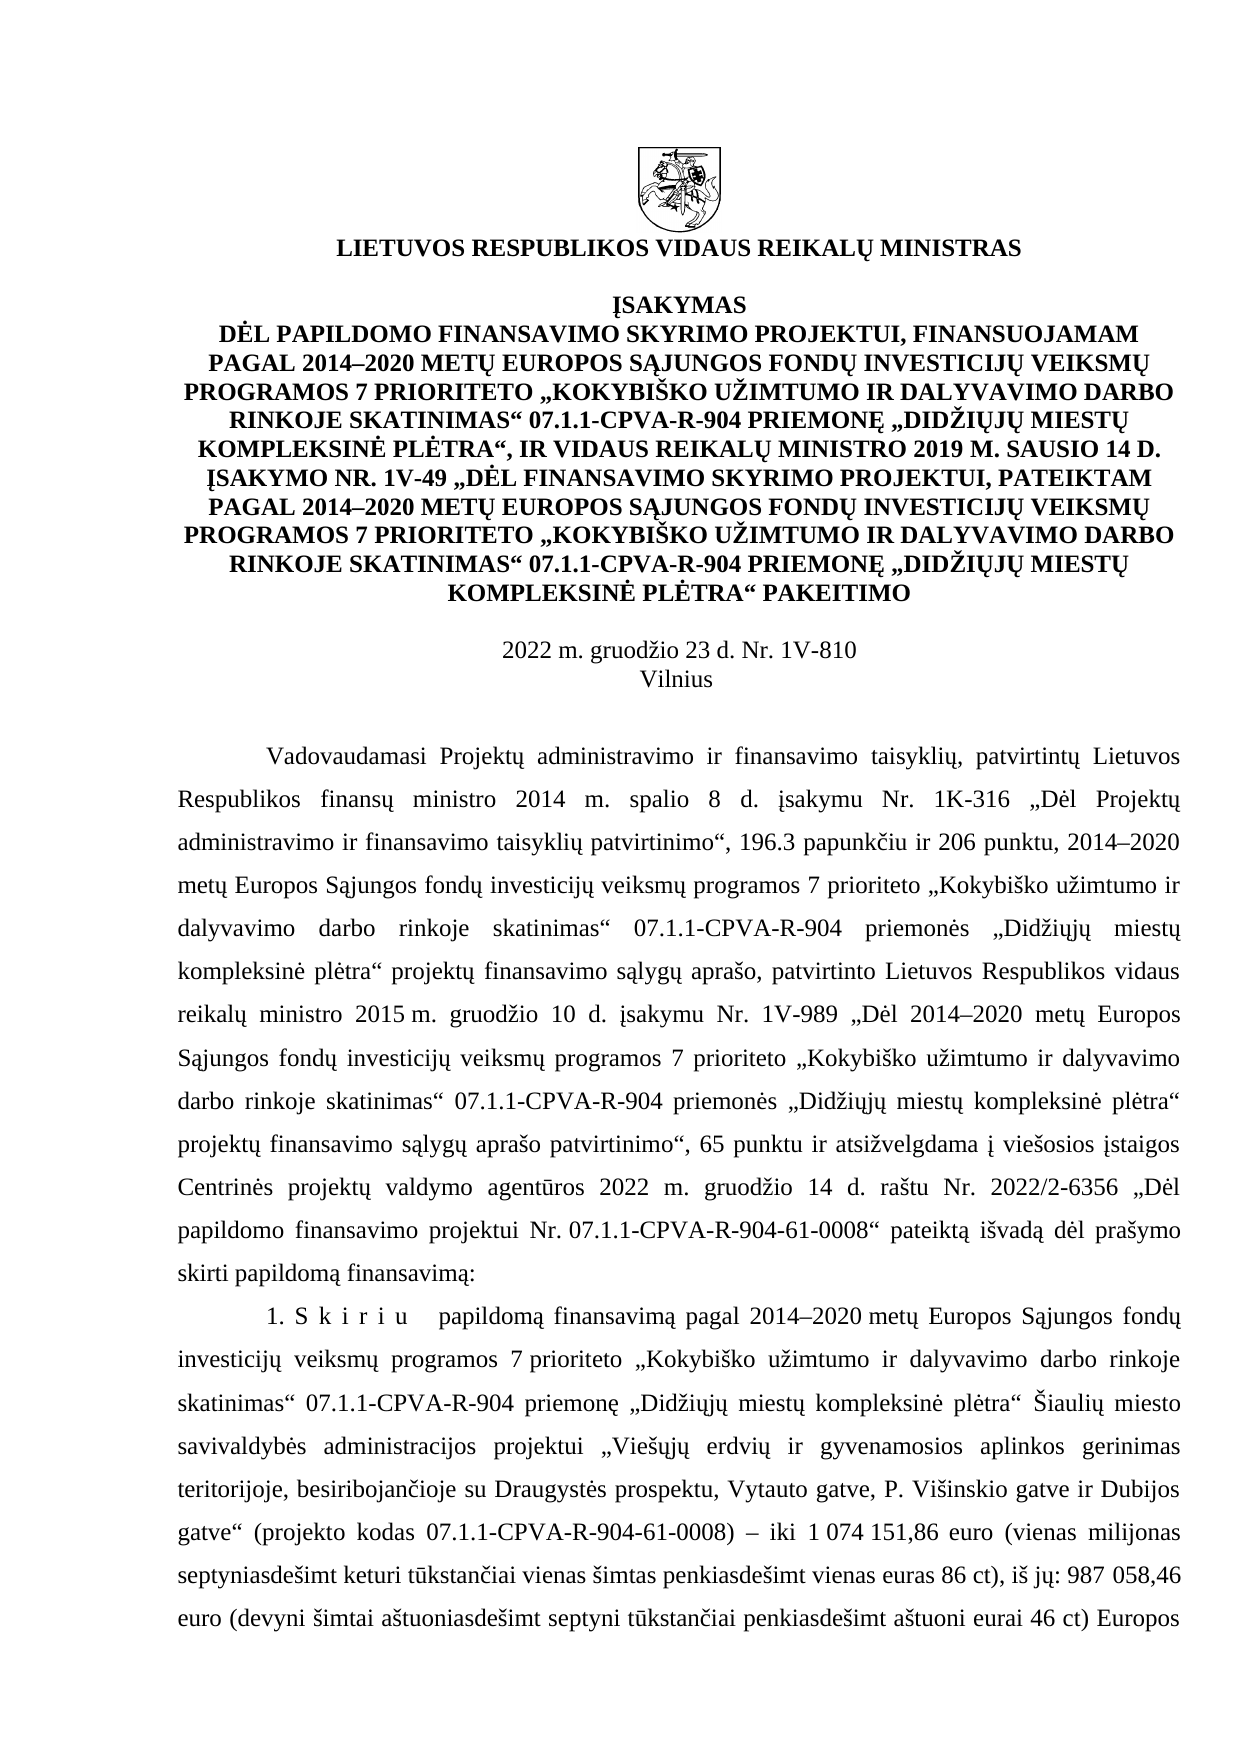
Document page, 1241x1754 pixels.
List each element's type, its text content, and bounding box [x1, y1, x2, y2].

text 2022 m. gruodžio 23 d. Nr. 1V-810 [177, 635, 1181, 664]
text LIETUVOS RESPUBLIKOS VIDAUS REIKALŲ MINISTRAS [177, 233, 1181, 262]
text Vilnius [177, 664, 1181, 693]
text 1. Skiriu papildomą finansavimą pagal 2014–2020 metų Europos Sąjungos fondų investicijų veiksmų programos 7 prioriteto „Kokybiško užimtumo ir dalyvavimo darbo rinkoje skatinimas“ 07.1.1-CPVA-R-904 priemonę „Didžiųjų miestų kompleksinė plėtra“ Šiaulių miesto savivaldybės administracijos projektui „Viešųjų erdvių ir gyvenamosios aplinkos gerinimas teritorijoje, besiribojančioje su Draugystės prospektu, Vytauto gatve, P. Višinskio gatve ir Dubijos gatve“ (projekto kodas 07.1.1-CPVA-R-904-61-0008) – iki 1 074 151,86 euro (vienas milijonas septyniasdešimt keturi tūkstančiai vienas šimtas penkiasdešimt vienas euras 86 ct), iš jų: 987 058,46 euro (devyni šimtai aštuoniasdešimt septyni tūkstančiai penkiasdešimt aštuoni eurai 46 ct) Europos [177, 1301, 1181, 1632]
text DĖL PAPILDOMO FINANSAVIMO SKYRIMO PROJEKTUI, FINANSUOJAMAM PAGAL 2014–2020 METŲ EUROPOS SĄJUNGOS FONDŲ INVESTICIJŲ VEIKSMŲ PROGRAMOS 7 PRIORITETO „KOKYBIŠKO UŽIMTUMO IR DALYVAVIMO DARBO RINKOJE SKATINIMAS“ 07.1.1-CPVA-R-904 PRIEMONĘ „DIDŽIŲJŲ MIESTŲ KOMPLEKSINĖ PLĖTRA“, IR VIDAUS REIKALŲ MINISTRO 2019 M. SAUSIO 14 D. ĮSAKYMO NR. 1V-49 „DĖL FINANSAVIMO SKYRIMO PROJEKTUI, PATEIKTAM PAGAL 2014–2020 METŲ EUROPOS SĄJUNGOS FONDŲ INVESTICIJŲ VEIKSMŲ PROGRAMOS 7 PRIORITETO „KOKYBIŠKO UŽIMTUMO IR DALYVAVIMO DARBO RINKOJE SKATINIMAS“ 07.1.1-CPVA-R-904 PRIEMONĘ „DIDŽIŲJŲ MIESTŲ KOMPLEKSINĖ PLĖTRA“ PAKEITIMO [177, 319, 1181, 607]
text ĮSAKYMAS [177, 290, 1181, 319]
text Vadovaudamasi Projektų administravimo ir finansavimo taisyklių, patvirtintų Lietuvos Respublikos finansų ministro 2014 m. spalio 8 d. įsakymu Nr. 1K-316 „Dėl Projektų administravimo ir finansavimo taisyklių patvirtinimo“, 196.3 papunkčiu ir 206 punktu, 2014–2020 metų Europos Sąjungos fondų investicijų veiksmų programos 7 prioriteto „Kokybiško užimtumo ir dalyvavimo darbo rinkoje skatinimas“ 07.1.1-CPVA-R-904 priemonės „Didžiųjų miestų kompleksinė plėtra“ projektų finansavimo sąlygų aprašo, patvirtinto Lietuvos Respublikos vidaus reikalų ministro 2015 m. gruodžio 10 d. įsakymu Nr. 1V-989 „Dėl 2014–2020 metų Europos Sąjungos fondų investicijų veiksmų programos 7 prioriteto „Kokybiško užimtumo ir dalyvavimo darbo rinkoje skatinimas“ 07.1.1-CPVA-R-904 priemonės „Didžiųjų miestų kompleksinė plėtra“ projektų finansavimo sąlygų aprašo patvirtinimo“, 65 punktu ir atsižvelgdama į viešosios įstaigos Centrinės projektų valdymo agentūros 2022 m. gruodžio 14 d. raštu Nr. 2022/2-6356 „Dėl papildomo finansavimo projektui Nr. 07.1.1-CPVA-R-904-61-0008“ pateiktą išvadą dėl prašymo skirti papildomą finansavimą: [177, 741, 1181, 1287]
